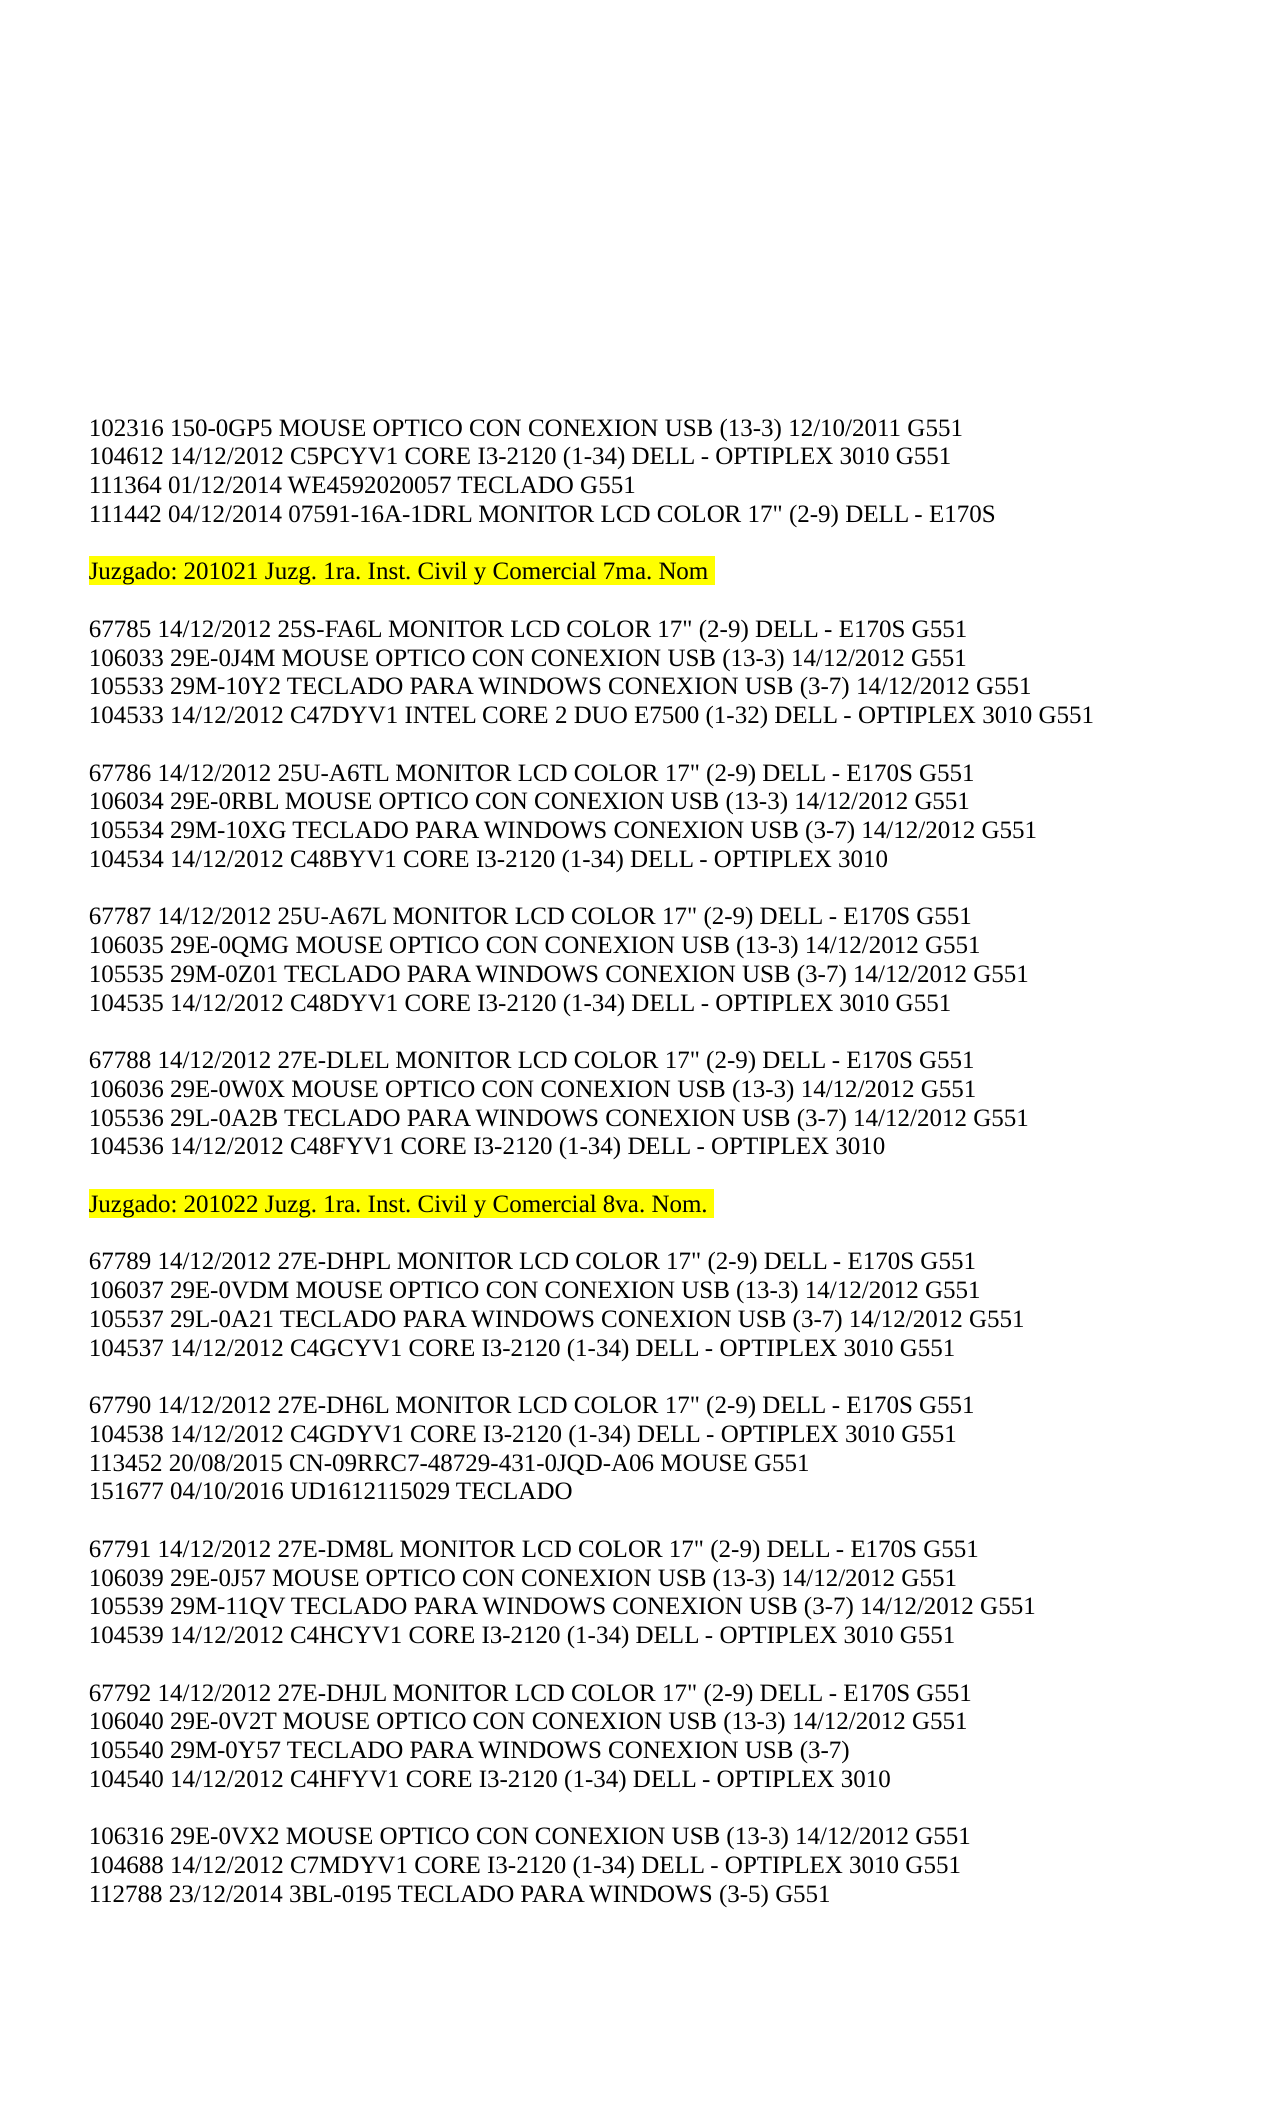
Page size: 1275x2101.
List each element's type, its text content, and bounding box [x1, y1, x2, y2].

text 104534 14/12/2012 C48BYV1 CORE I3-2120 (1-34) DELL - OPTIPLEX 3010 [88, 844, 1166, 873]
text 105534 29M-10XG TECLADO PARA WINDOWS CONEXION USB (3-7) 14/12/2012 G551 [88, 815, 1166, 844]
text 67787 14/12/2012 25U-A67L MONITOR LCD COLOR 17" (2-9) DELL - E170S G551 [88, 901, 1166, 930]
text 106035 29E-0QMG MOUSE OPTICO CON CONEXION USB (13-3) 14/12/2012 G551 [88, 930, 1166, 959]
text 67786 14/12/2012 25U-A6TL MONITOR LCD COLOR 17" (2-9) DELL - E170S G551 [88, 758, 1166, 786]
text 105537 29L-0A21 TECLADO PARA WINDOWS CONEXION USB (3-7) 14/12/2012 G551 [88, 1304, 1166, 1333]
text Juzgado: 201022 Juzg. 1ra. Inst. Civil y Comercial 8va. Nom. [88, 1189, 1166, 1218]
text 104688 14/12/2012 C7MDYV1 CORE I3-2120 (1-34) DELL - OPTIPLEX 3010 G551 [88, 1850, 1166, 1879]
text 104539 14/12/2012 C4HCYV1 CORE I3-2120 (1-34) DELL - OPTIPLEX 3010 G551 [88, 1620, 1166, 1649]
text 113452 20/08/2015 CN-09RRC7-48729-431-0JQD-A06 MOUSE G551 [88, 1448, 1166, 1476]
text 104537 14/12/2012 C4GCYV1 CORE I3-2120 (1-34) DELL - OPTIPLEX 3010 G551 [88, 1333, 1166, 1361]
text 106033 29E-0J4M MOUSE OPTICO CON CONEXION USB (13-3) 14/12/2012 G551 [88, 643, 1166, 671]
text 67790 14/12/2012 27E-DH6L MONITOR LCD COLOR 17" (2-9) DELL - E170S G551 [88, 1390, 1166, 1419]
text 106037 29E-0VDM MOUSE OPTICO CON CONEXION USB (13-3) 14/12/2012 G551 [88, 1275, 1166, 1304]
text 67792 14/12/2012 27E-DHJL MONITOR LCD COLOR 17" (2-9) DELL - E170S G551 [88, 1678, 1166, 1706]
text 106039 29E-0J57 MOUSE OPTICO CON CONEXION USB (13-3) 14/12/2012 G551 [88, 1563, 1166, 1591]
text 106316 29E-0VX2 MOUSE OPTICO CON CONEXION USB (13-3) 14/12/2012 G551 [88, 1821, 1166, 1850]
text 105533 29M-10Y2 TECLADO PARA WINDOWS CONEXION USB (3-7) 14/12/2012 G551 [88, 671, 1166, 700]
text Juzgado: 201021 Juzg. 1ra. Inst. Civil y Comercial 7ma. Nom [88, 556, 1166, 585]
text 105540 29M-0Y57 TECLADO PARA WINDOWS CONEXION USB (3-7) [88, 1735, 1166, 1764]
text 112788 23/12/2014 3BL-0195 TECLADO PARA WINDOWS (3-5) G551 [88, 1879, 1166, 1908]
text 104533 14/12/2012 C47DYV1 INTEL CORE 2 DUO E7500 (1-32) DELL - OPTIPLEX 3010 G551 [88, 700, 1166, 729]
text 111364 01/12/2014 WE4592020057 TECLADO G551 [88, 470, 1166, 499]
text 67791 14/12/2012 27E-DM8L MONITOR LCD COLOR 17" (2-9) DELL - E170S G551 [88, 1534, 1166, 1563]
text 102316 150-0GP5 MOUSE OPTICO CON CONEXION USB (13-3) 12/10/2011 G551 [88, 413, 1166, 441]
text 104536 14/12/2012 C48FYV1 CORE I3-2120 (1-34) DELL - OPTIPLEX 3010 [88, 1131, 1166, 1160]
text 67788 14/12/2012 27E-DLEL MONITOR LCD COLOR 17" (2-9) DELL - E170S G551 [88, 1045, 1166, 1074]
text 104540 14/12/2012 C4HFYV1 CORE I3-2120 (1-34) DELL - OPTIPLEX 3010 [88, 1764, 1166, 1793]
text 67785 14/12/2012 25S-FA6L MONITOR LCD COLOR 17" (2-9) DELL - E170S G551 [88, 614, 1166, 643]
text 104612 14/12/2012 C5PCYV1 CORE I3-2120 (1-34) DELL - OPTIPLEX 3010 G551 [88, 441, 1166, 470]
text 104538 14/12/2012 C4GDYV1 CORE I3-2120 (1-34) DELL - OPTIPLEX 3010 G551 [88, 1419, 1166, 1448]
text 111442 04/12/2014 07591-16A-1DRL MONITOR LCD COLOR 17" (2-9) DELL - E170S [88, 499, 1166, 528]
text 67789 14/12/2012 27E-DHPL MONITOR LCD COLOR 17" (2-9) DELL - E170S G551 [88, 1246, 1166, 1275]
text 105535 29M-0Z01 TECLADO PARA WINDOWS CONEXION USB (3-7) 14/12/2012 G551 [88, 959, 1166, 988]
text 106040 29E-0V2T MOUSE OPTICO CON CONEXION USB (13-3) 14/12/2012 G551 [88, 1706, 1166, 1735]
text 105539 29M-11QV TECLADO PARA WINDOWS CONEXION USB (3-7) 14/12/2012 G551 [88, 1591, 1166, 1620]
text 106034 29E-0RBL MOUSE OPTICO CON CONEXION USB (13-3) 14/12/2012 G551 [88, 786, 1166, 815]
text 106036 29E-0W0X MOUSE OPTICO CON CONEXION USB (13-3) 14/12/2012 G551 [88, 1074, 1166, 1103]
text 105536 29L-0A2B TECLADO PARA WINDOWS CONEXION USB (3-7) 14/12/2012 G551 [88, 1103, 1166, 1131]
text 151677 04/10/2016 UD1612115029 TECLADO [88, 1476, 1166, 1505]
text 104535 14/12/2012 C48DYV1 CORE I3-2120 (1-34) DELL - OPTIPLEX 3010 G551 [88, 988, 1166, 1016]
